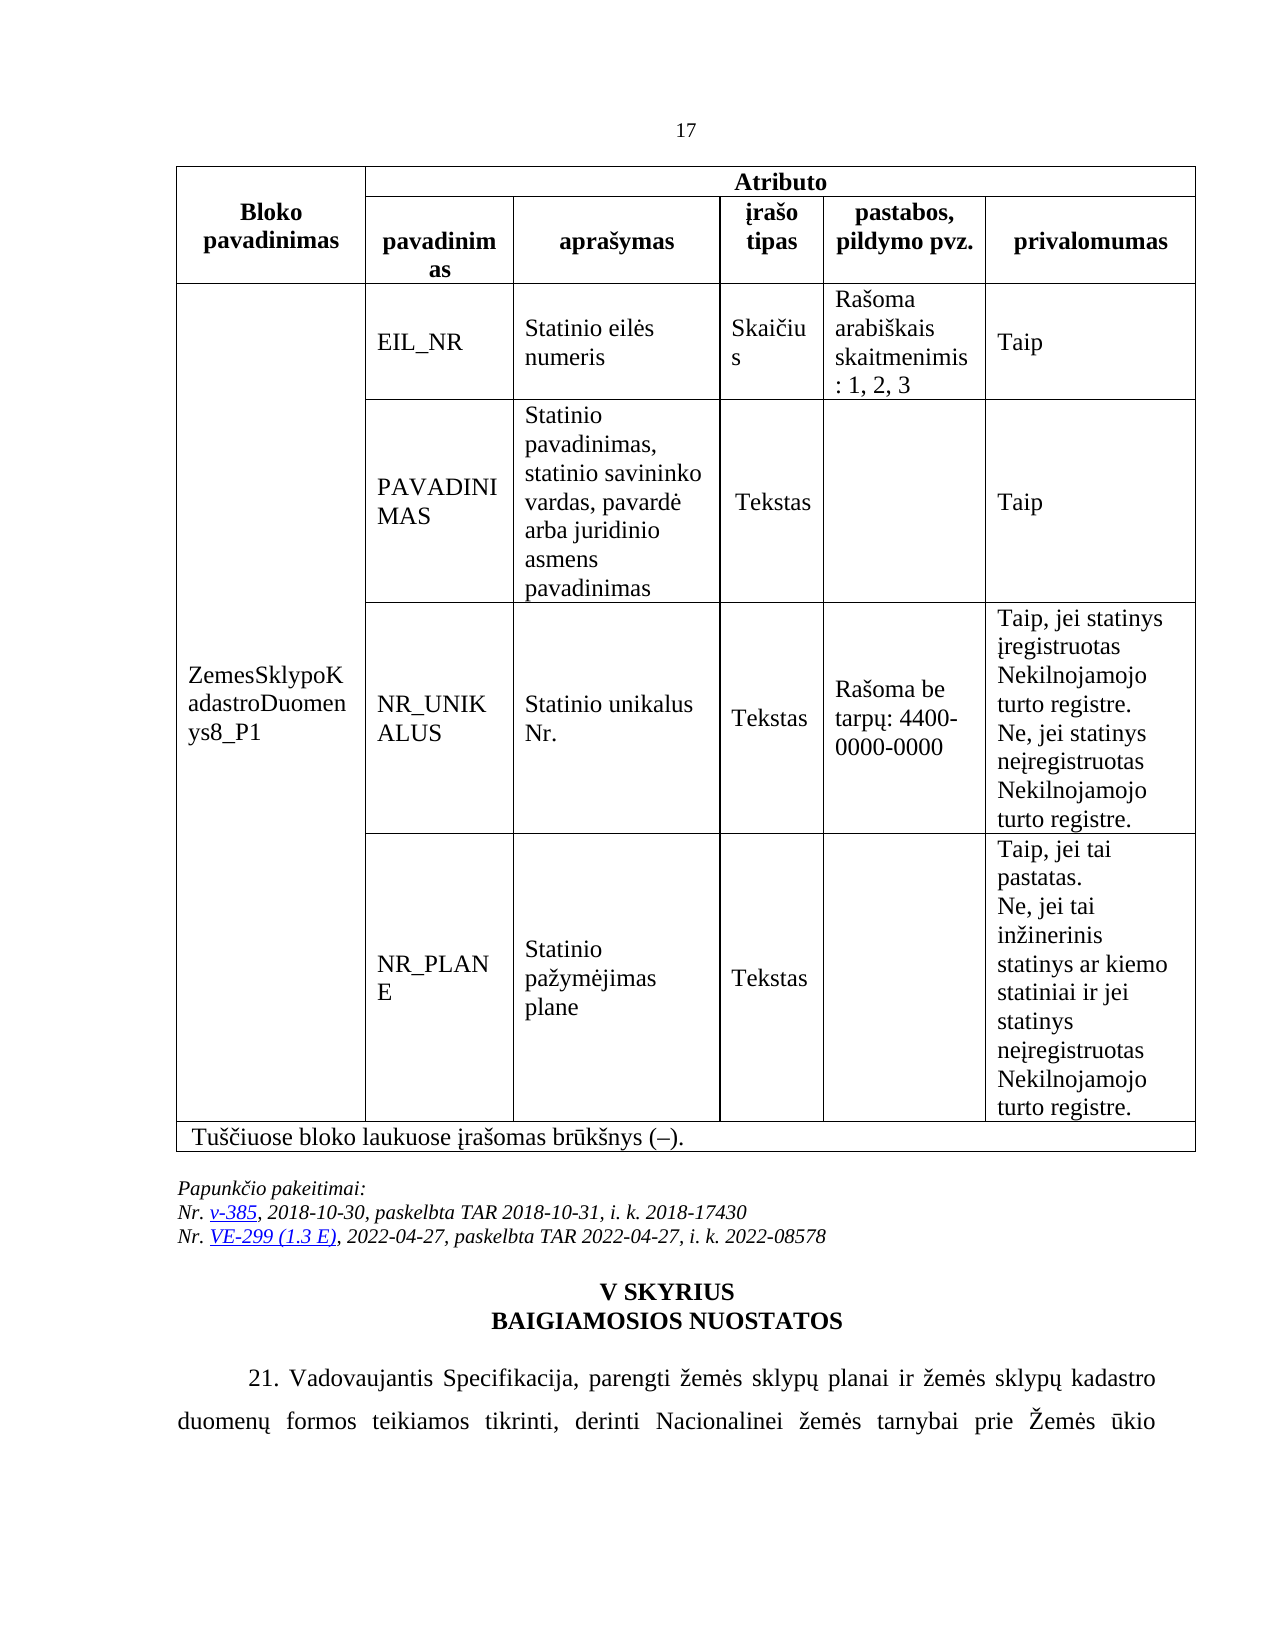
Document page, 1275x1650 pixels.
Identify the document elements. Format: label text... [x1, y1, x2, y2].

table_cell Tekstas [721, 603, 823, 833]
text 21. Vadovaujantis Specifikacija, parengti žemės sklypų planai ir žemės sklypų kadastro duomenų formos teikiamos tikrinti, derinti Nacionalinei žemės tarnybai prie Žemės ūkio [177, 1363, 1157, 1435]
table_cell PAVADINIMAS [366, 400, 513, 602]
table_cell Tekstas [721, 400, 823, 602]
table_cell privalomumas [986, 197, 1195, 283]
table_cell Statinio pavadinimas, statinio savininko vardas, pavardė arba juridinio asmens pavadinimas [514, 400, 719, 602]
table_cell Tuščiuose bloko laukuose įrašomas brūkšnys (–). [177, 1122, 1195, 1151]
table_cell įrašo tipas [721, 197, 823, 283]
table_cell Statinio pažymėjimas plane [514, 834, 719, 1121]
table_cell EIL_NR [366, 284, 513, 399]
table_cell Rašoma arabiškais skaitmenimis: 1, 2, 3 [824, 284, 985, 399]
table_cell pavadinimas [366, 197, 513, 283]
table_cell Statinio unikalus Nr. [514, 603, 719, 833]
text Papunkčio pakeitimai: [177, 1176, 1157, 1200]
text Nr. v-385, 2018-10-30, paskelbta TAR 2018-10-31, i. k. 2018-17430 [177, 1200, 1157, 1224]
table_cell pastabos, pildymo pvz. [824, 197, 985, 283]
table_cell Statinio eilės numeris [514, 284, 719, 399]
table_cell Skaičius [721, 284, 823, 399]
table_cell Taip, jei statinys įregistruotas Nekilnojamojo turto registre. Ne, jei statinys neįregistruotas Nekilnojamojo turto registre. [986, 603, 1195, 833]
table_header Bloko pavadinimas [177, 167, 365, 283]
table_cell Taip [986, 400, 1195, 602]
table_cell NR_UNIKALUS [366, 603, 513, 833]
text Baigiamosios nuostatos [177, 1306, 1157, 1334]
table_cell aprašymas [514, 197, 719, 283]
table_cell [824, 834, 985, 1121]
table_header Atributo [366, 167, 1195, 196]
table_cell ZemesSklypoKadastroDuomenys8_P1 [177, 284, 365, 1121]
table_cell NR_PLANE [366, 834, 513, 1121]
table_cell [824, 400, 985, 602]
text V SKYRIUS [177, 1277, 1157, 1306]
table_cell Tekstas [721, 834, 823, 1121]
table_cell Taip [986, 284, 1195, 399]
table_cell Rašoma be tarpų: 4400-0000-0000 [824, 603, 985, 833]
text Nr. VE-299 (1.3 E), 2022-04-27, paskelbta TAR 2022-04-27, i. k. 2022-08578 [177, 1224, 1157, 1248]
table_cell Taip, jei tai pastatas. Ne, jei tai inžinerinis statinys ar kiemo statiniai ir jei statinys neįregistruotas Nekilnojamojo turto registre. [986, 834, 1195, 1121]
